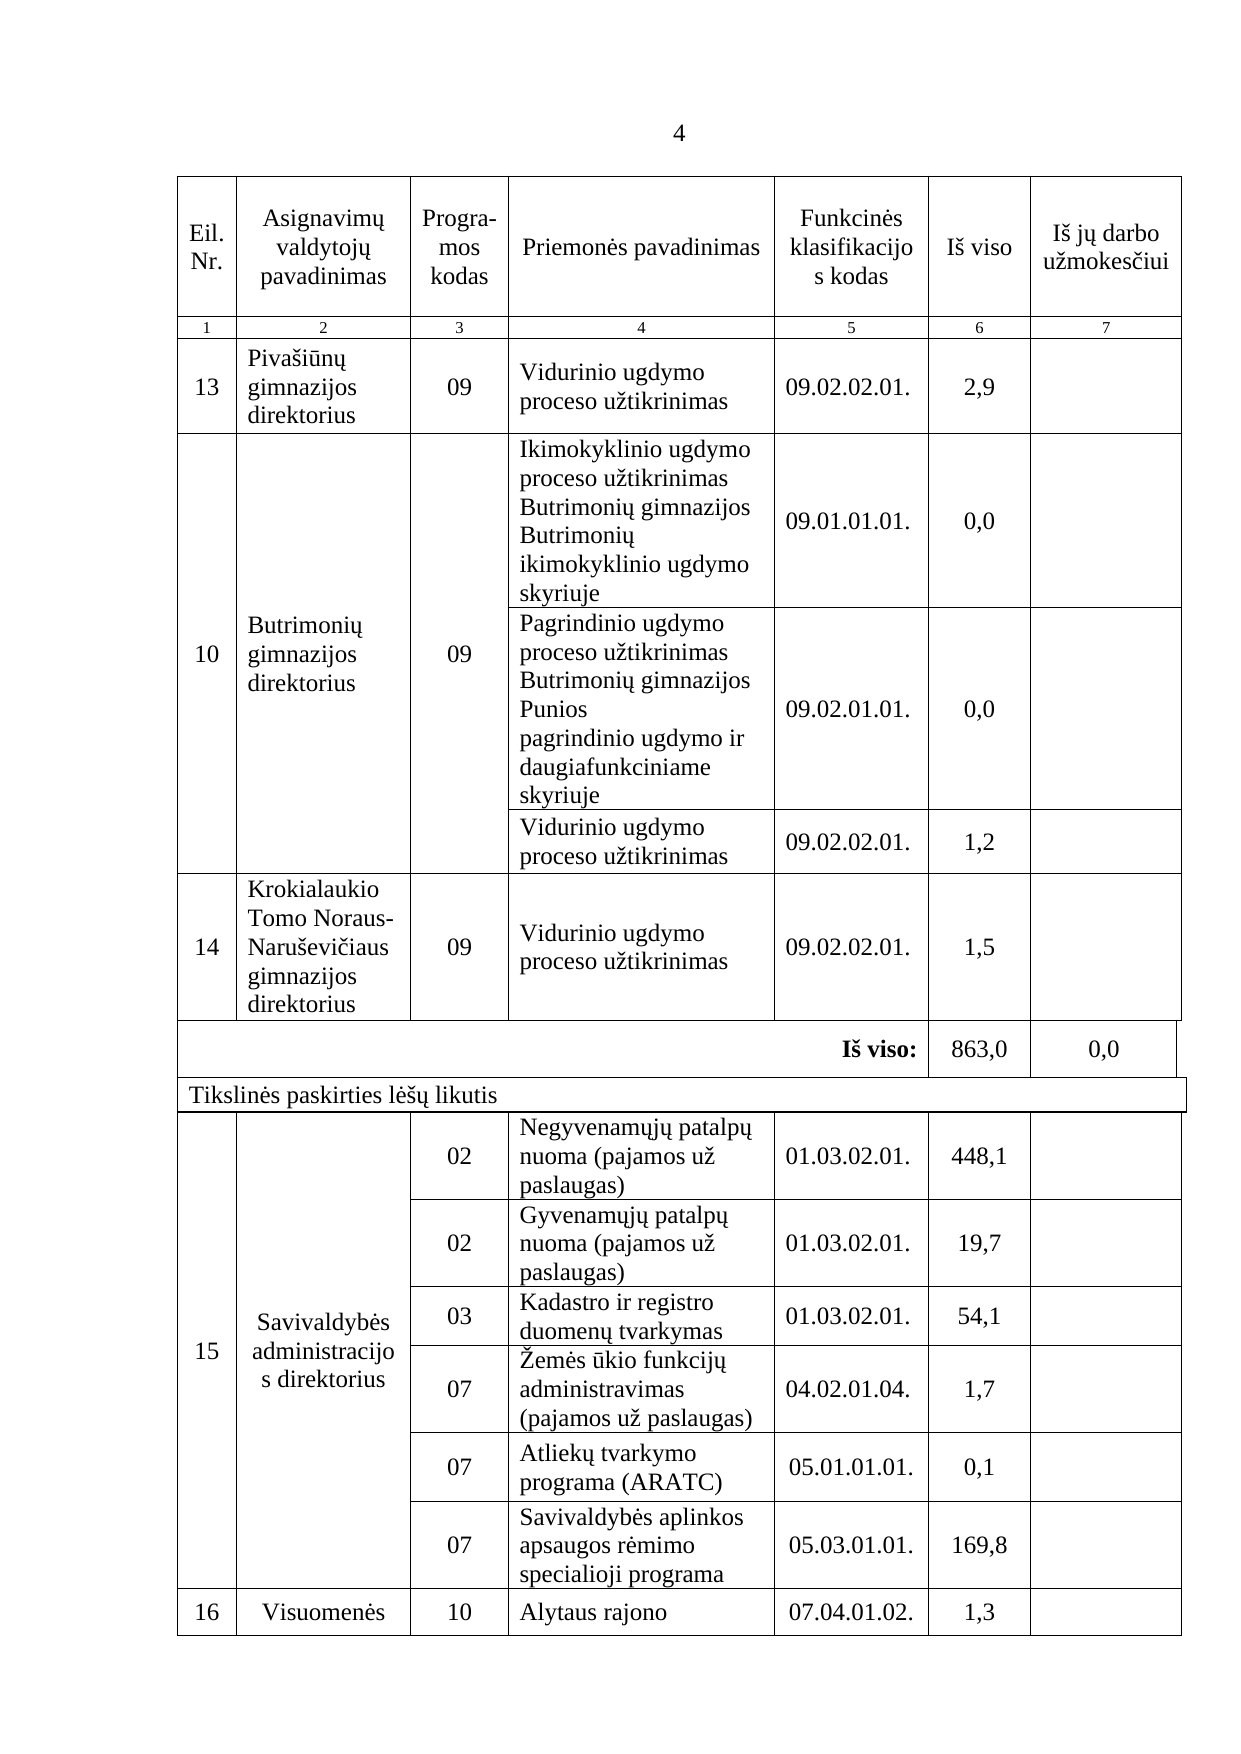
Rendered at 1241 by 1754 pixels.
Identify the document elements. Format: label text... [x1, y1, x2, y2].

table_cell [1031, 1287, 1181, 1344]
table_cell [1182, 1432, 1187, 1501]
table_cell Atliekų tvarkymo programa (ARATC) [509, 1433, 774, 1501]
table_cell 1,7 [929, 1346, 1030, 1432]
table_cell [1031, 1200, 1181, 1286]
table_cell [1182, 1286, 1187, 1344]
table_cell [1031, 874, 1181, 1019]
table_cell [1031, 810, 1181, 872]
table_cell 0,1 [929, 1433, 1030, 1501]
table_cell 02 [411, 1200, 508, 1286]
table_cell Pivašiūnų gimnazijos direktorius [237, 339, 410, 433]
table_cell 10 [411, 1589, 508, 1635]
table_cell [1031, 608, 1181, 809]
table_cell 07 [411, 1502, 508, 1588]
table_cell [1182, 1020, 1187, 1077]
table_cell 01.03.02.01. [775, 1287, 928, 1344]
table_cell Visuomenės [237, 1589, 410, 1635]
table_cell Negyvenamųjų patalpų nuoma (pajamos už paslaugas) [509, 1113, 774, 1199]
table_cell 09.02.02.01. [775, 874, 928, 1019]
table_cell 05.01.01.01. [775, 1433, 928, 1501]
table_cell [1031, 1502, 1181, 1588]
table_cell [1182, 338, 1187, 433]
table_cell 10 [178, 434, 236, 872]
table_cell [1177, 1021, 1182, 1077]
table_cell [1182, 873, 1187, 1019]
table_cell [1182, 1345, 1187, 1432]
table_cell 02 [411, 1113, 508, 1199]
table_cell [1031, 434, 1181, 607]
table_cell 01.03.02.01. [775, 1113, 928, 1199]
table_cell Tikslinės paskirties lėšų likutis [178, 1078, 1186, 1111]
table_cell 09 [411, 874, 508, 1019]
table_cell 09.02.02.01. [775, 339, 928, 433]
table_cell [1031, 1433, 1181, 1501]
table_cell Gyvenamųjų patalpų nuoma (pajamos už paslaugas) [509, 1200, 774, 1286]
table_cell 09.02.02.01. [775, 810, 928, 872]
table_cell [1182, 316, 1187, 338]
table_cell 3 [411, 317, 508, 338]
table_cell 16 [178, 1589, 236, 1635]
table_cell 03 [411, 1287, 508, 1344]
table_cell 6 [929, 317, 1030, 338]
table_header Iš viso [929, 177, 1030, 316]
table_cell [1182, 433, 1187, 607]
table_cell Pagrindinio ugdymo proceso užtikrinimas Butrimonių gimnazijos Punios pagrindinio ugdymo ir daugiafunkciniame skyriuje [509, 608, 774, 809]
table_cell 7 [1031, 317, 1181, 338]
table_cell 07 [411, 1433, 508, 1501]
table_cell Ikimokyklinio ugdymo proceso užtikrinimas Butrimonių gimnazijos Butrimonių ikimokyklinio ugdymo skyriuje [509, 434, 774, 607]
table_cell 09 [411, 339, 508, 433]
table_cell 2 [237, 317, 410, 338]
table_cell Savivaldybės administracijos direktorius [237, 1113, 410, 1588]
table_cell 1,5 [929, 874, 1030, 1019]
table_cell 1 [178, 317, 236, 338]
table_cell [1182, 809, 1187, 872]
table_cell [1031, 1113, 1181, 1199]
table_cell 0,0 [929, 608, 1030, 809]
table_cell Krokialaukio Tomo Noraus-Naruševičiaus gimnazijos direktorius [237, 874, 410, 1019]
table_cell [1182, 1113, 1187, 1199]
table_cell 07 [411, 1346, 508, 1432]
table_cell 54,1 [929, 1287, 1030, 1344]
table_cell [1031, 1346, 1181, 1432]
table_cell 15 [178, 1113, 236, 1588]
table_cell Savivaldybės aplinkos apsaugos rėmimo specialioji programa [509, 1502, 774, 1588]
table_header [1182, 176, 1187, 221]
table_header Iš jų darbo užmokesčiui [1031, 177, 1181, 316]
table_cell 1,3 [929, 1589, 1030, 1635]
table_cell 19,7 [929, 1200, 1030, 1286]
table_cell 13 [178, 339, 236, 433]
table_cell Vidurinio ugdymo proceso užtikrinimas [509, 339, 774, 433]
table_cell 09.01.01.01. [775, 434, 928, 607]
table_cell 863,0 [929, 1021, 1030, 1077]
table_cell 0,0 [929, 434, 1030, 607]
table_cell 4 [509, 317, 774, 338]
table_header Priemonės pavadinimas [509, 177, 774, 316]
table_cell 14 [178, 874, 236, 1019]
table_cell 09 [411, 434, 508, 872]
table_cell [1182, 1501, 1187, 1588]
table_cell Vidurinio ugdymo proceso užtikrinimas [509, 810, 774, 872]
table_cell [1031, 339, 1181, 433]
table_cell 5 [775, 317, 928, 338]
table_header Asignavimų valdytojų pavadinimas [237, 177, 410, 316]
table_header Progra-mos kodas [411, 177, 508, 316]
table_cell Butrimonių gimnazijos direktorius [237, 434, 410, 872]
table_cell 1,2 [929, 810, 1030, 872]
table_cell 2,9 [929, 339, 1030, 433]
table_cell Iš viso: [178, 1021, 928, 1077]
table_cell Alytaus rajono [509, 1589, 774, 1635]
table_cell 09.02.01.01. [775, 608, 928, 809]
table_header Funkcinės klasifikacijos kodas [775, 177, 928, 316]
table_cell 01.03.02.01. [775, 1200, 928, 1286]
table_cell 169,8 [929, 1502, 1030, 1588]
table_cell Žemės ūkio funkcijų administravimas (pajamos už paslaugas) [509, 1346, 774, 1432]
table_cell Kadastro ir registro duomenų tvarkymas [509, 1287, 774, 1344]
table_cell [1031, 1589, 1181, 1635]
table_cell 05.03.01.01. [775, 1502, 928, 1588]
table_cell [1182, 1199, 1187, 1286]
table_cell 07.04.01.02. [775, 1589, 928, 1635]
table_cell [1182, 607, 1187, 809]
table_cell Vidurinio ugdymo proceso užtikrinimas [509, 874, 774, 1019]
table_header Eil. Nr. [178, 177, 236, 316]
table_cell [1182, 1588, 1187, 1635]
table_cell 04.02.01.04. [775, 1346, 928, 1432]
table_cell 448,1 [929, 1113, 1030, 1199]
table_cell 0,0 [1031, 1021, 1176, 1077]
table_cell [1182, 221, 1187, 316]
